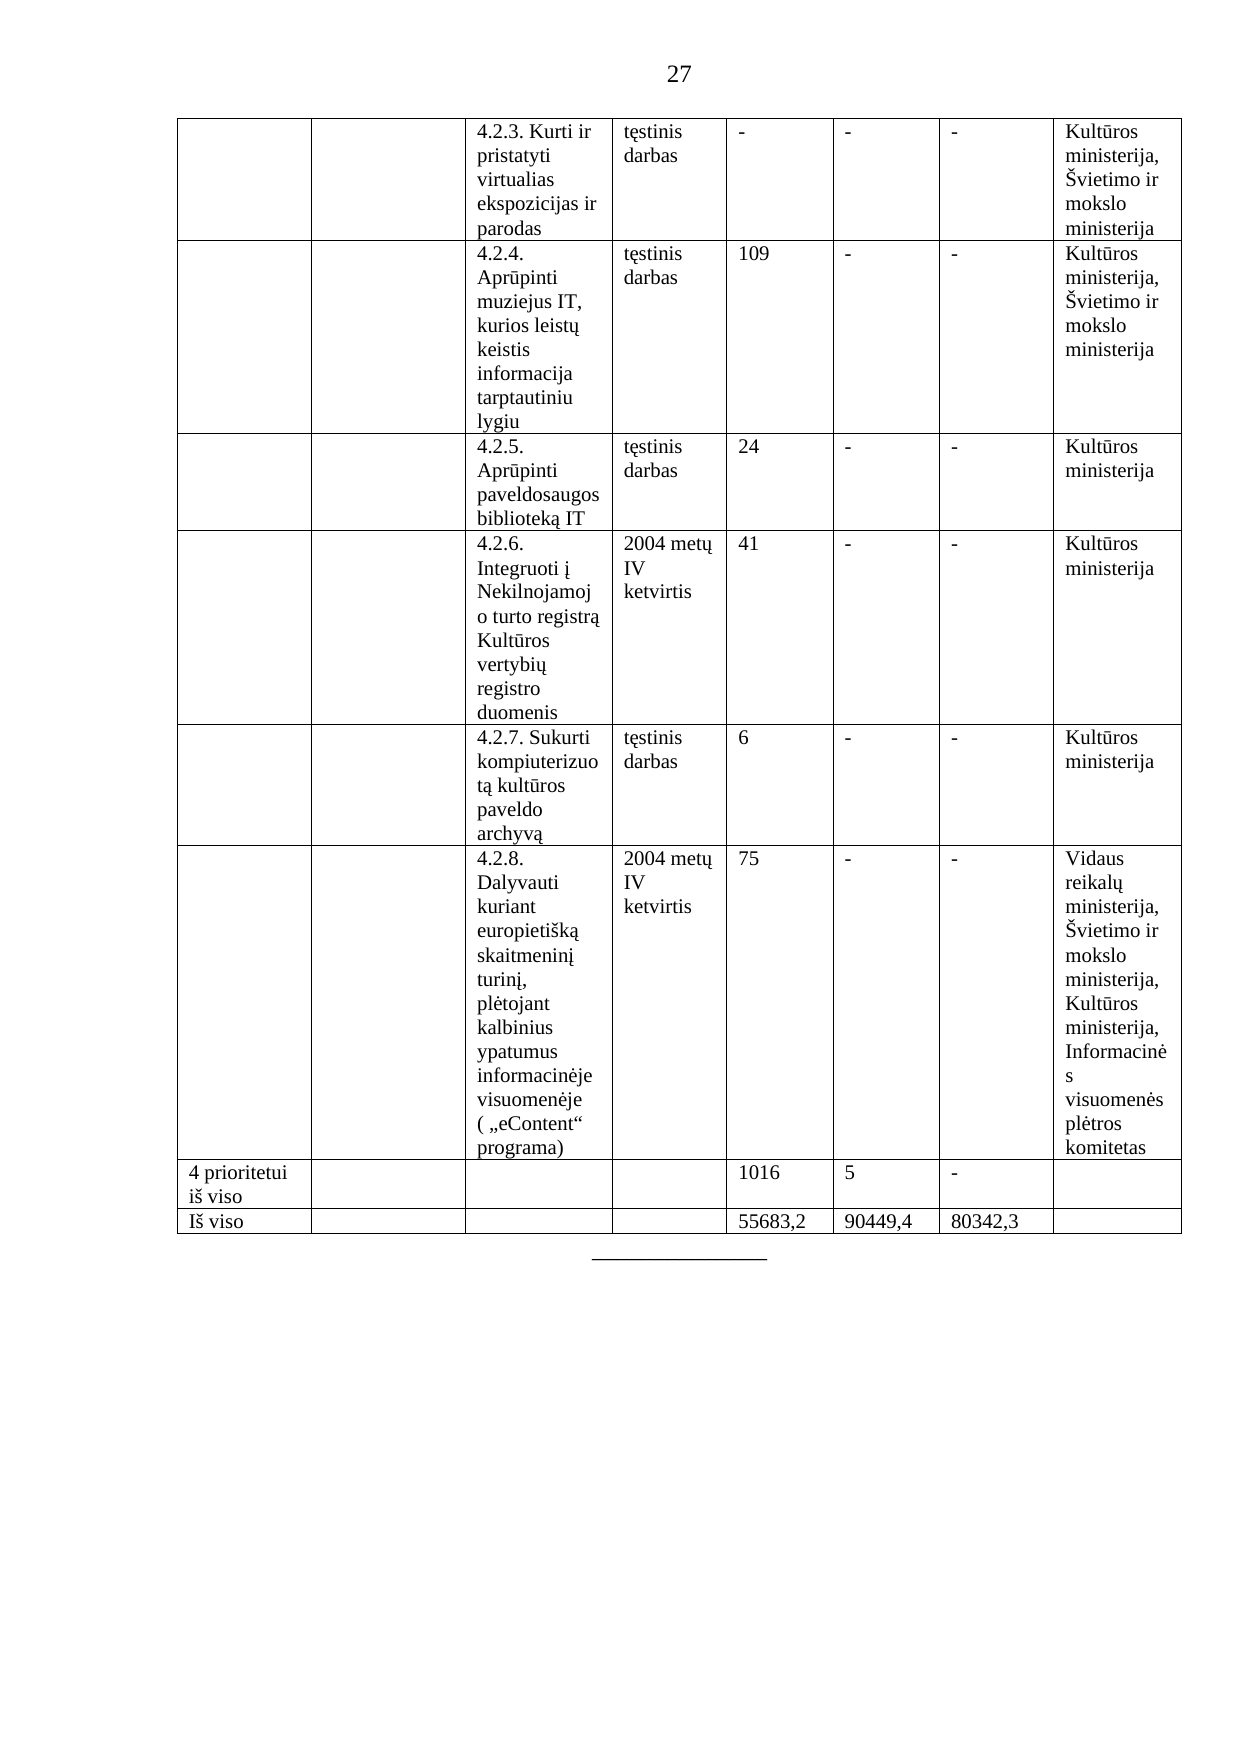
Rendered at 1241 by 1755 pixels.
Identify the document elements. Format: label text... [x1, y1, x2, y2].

table_cell 80342,3 [940, 1209, 1053, 1233]
table_cell [466, 1209, 612, 1233]
table_cell Kultūros ministerija [1054, 531, 1181, 724]
table_cell 4.2.5. Aprūpinti paveldosaugos biblioteką IT [466, 434, 612, 530]
table_cell Vidaus reikalų ministerija, Švietimo ir mokslo ministerija, Kultūros ministerija, Informacinės visuomenės plėtros komitetas [1054, 846, 1181, 1159]
table_cell 90449,4 [834, 1209, 939, 1233]
table_cell [466, 1160, 612, 1208]
table_cell 6 [727, 725, 833, 845]
table_cell 4.2.3. Kurti ir pristatyti virtualias ekspozicijas ir parodas [466, 119, 612, 239]
table_cell [178, 531, 311, 724]
text ______________ [177, 1234, 1181, 1263]
table_cell - [940, 434, 1053, 530]
table_cell tęstinis darbas [613, 434, 726, 530]
table_cell 4 prioritetui iš viso [178, 1160, 311, 1208]
table_cell tęstinis darbas [613, 725, 726, 845]
table_cell Kultūros ministerija [1054, 725, 1181, 845]
table_cell [312, 531, 465, 724]
table_cell 5 [834, 1160, 939, 1208]
table_cell - [727, 119, 833, 239]
table_cell - [940, 725, 1053, 845]
table_cell - [940, 119, 1053, 239]
table_cell - [834, 434, 939, 530]
table_cell [312, 1160, 465, 1208]
table_cell 2004 metų IV ketvirtis [613, 531, 726, 724]
table_cell [178, 241, 311, 433]
table_cell Kultūros ministerija, Švietimo ir mokslo ministerija [1054, 241, 1181, 433]
table_cell Kultūros ministerija, Švietimo ir mokslo ministerija [1054, 119, 1181, 239]
table_cell 4.2.4. Aprūpinti muziejus IT, kurios leistų keistis informacija tarptautiniu lygiu [466, 241, 612, 433]
table_cell 1016 [727, 1160, 833, 1208]
table_cell 4.2.8. Dalyvauti kuriant europietišką skaitmeninį turinį, plėtojant kalbinius ypatumus informacinėje visuomenėje ( „eContent“ programa) [466, 846, 612, 1159]
table_cell 75 [727, 846, 833, 1159]
table_cell - [940, 241, 1053, 433]
table_cell [312, 725, 465, 845]
table_cell - [834, 241, 939, 433]
table_cell [312, 119, 465, 239]
table_cell tęstinis darbas [613, 241, 726, 433]
table_cell [613, 1209, 726, 1233]
table_cell [1054, 1160, 1181, 1208]
table_cell [1054, 1209, 1181, 1233]
table_cell [312, 434, 465, 530]
table_cell 4.2.6. Integruoti į Nekilnojamojo turto registrą Kultūros vertybių registro duomenis [466, 531, 612, 724]
table_cell Kultūros ministerija [1054, 434, 1181, 530]
table_cell 41 [727, 531, 833, 724]
table_cell - [834, 531, 939, 724]
table_cell - [940, 531, 1053, 724]
table_cell - [834, 725, 939, 845]
table_cell [312, 241, 465, 433]
table_cell Iš viso [178, 1209, 311, 1233]
table_cell 109 [727, 241, 833, 433]
table_cell tęstinis darbas [613, 119, 726, 239]
table_cell 4.2.7. Sukurti kompiuterizuotą kultūros paveldo archyvą [466, 725, 612, 845]
table_cell - [834, 119, 939, 239]
table_cell 55683,2 [727, 1209, 833, 1233]
table_cell - [940, 1160, 1053, 1208]
table_cell [178, 119, 311, 239]
table_cell [178, 725, 311, 845]
table_cell [613, 1160, 726, 1208]
table_cell [178, 846, 311, 1159]
table_cell - [834, 846, 939, 1159]
table_cell 2004 metų IV ketvirtis [613, 846, 726, 1159]
table_cell 24 [727, 434, 833, 530]
table_cell [312, 846, 465, 1159]
table_cell [312, 1209, 465, 1233]
table_cell - [940, 846, 1053, 1159]
table_cell [178, 434, 311, 530]
